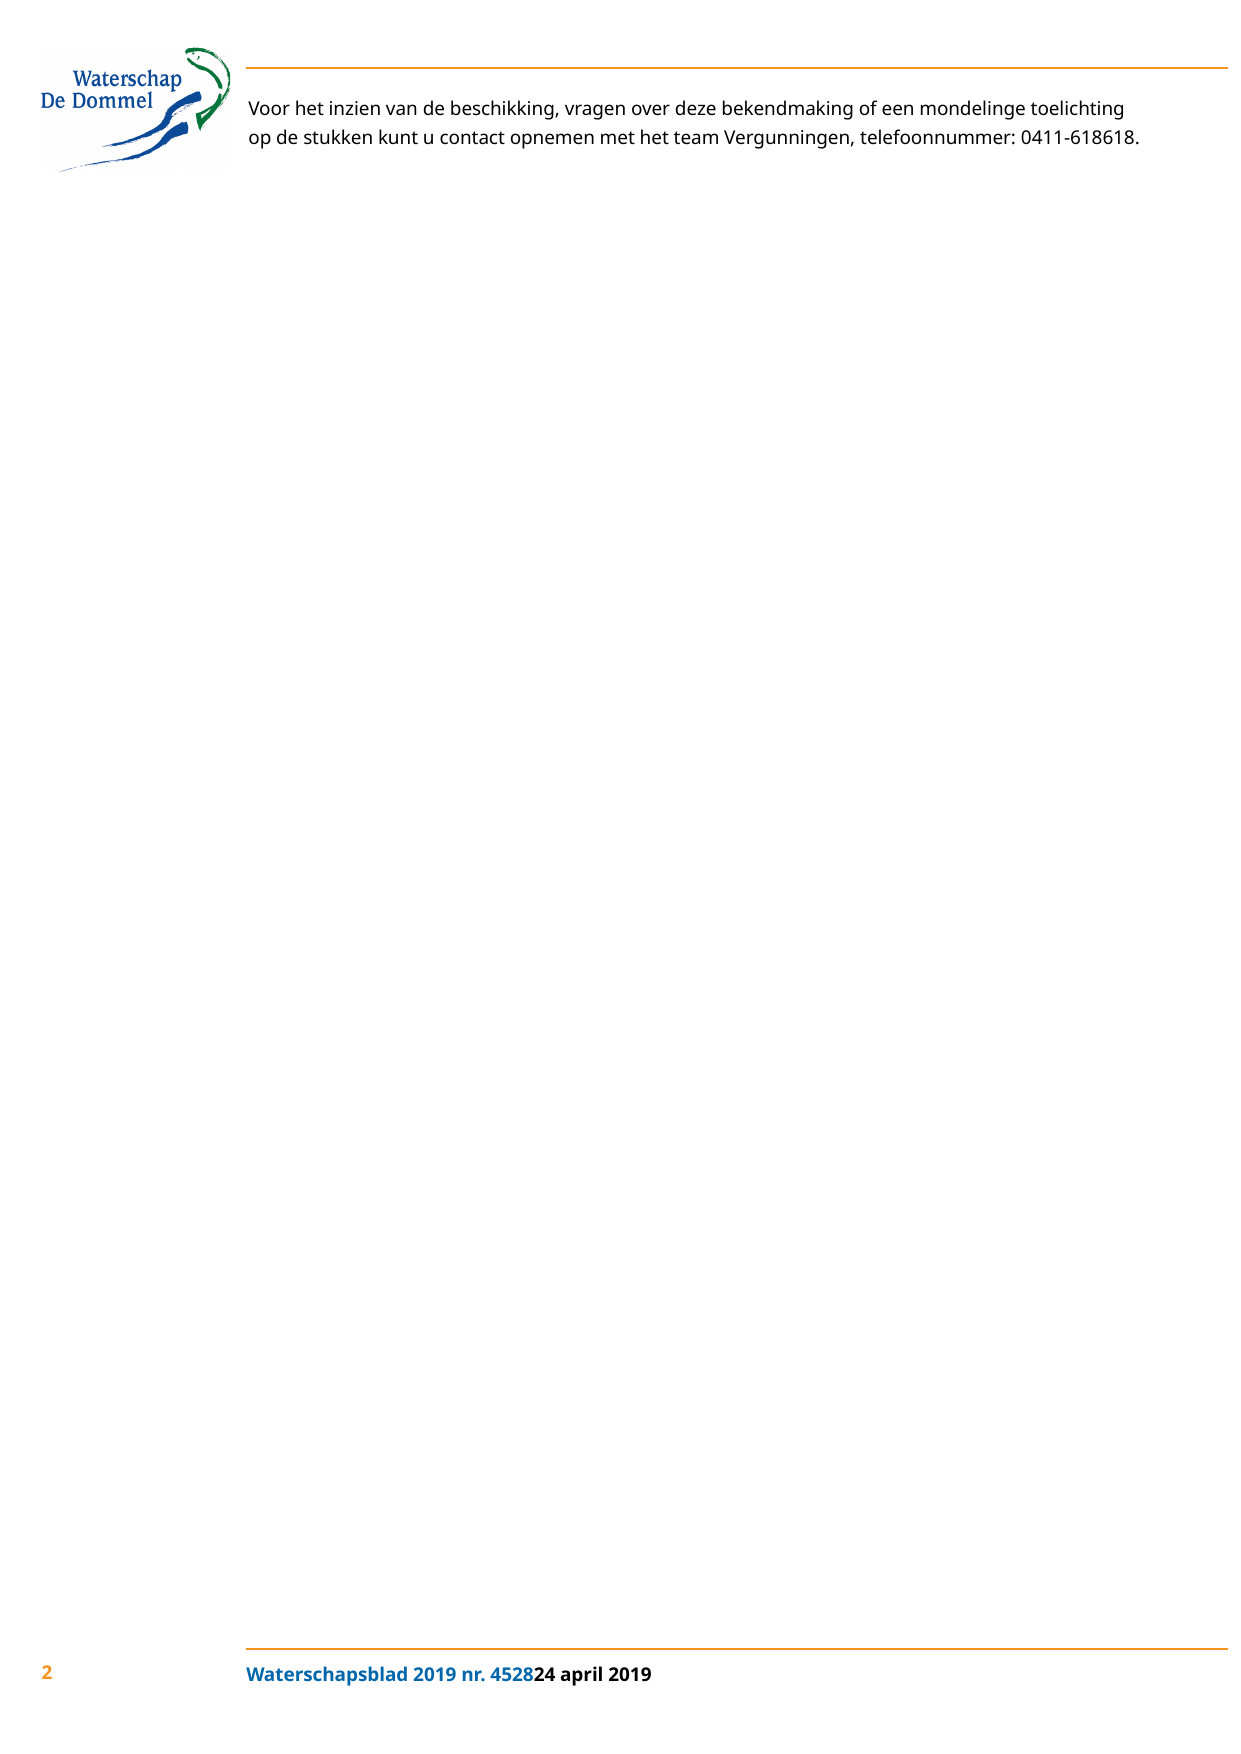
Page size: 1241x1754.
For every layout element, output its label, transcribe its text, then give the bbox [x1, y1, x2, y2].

text Voor het inzien van de beschikking, vragen over deze bekendmaking of een mondelinge toelichting op de stukken kunt u contact opnemen met het team Vergunningen, telefoonnummer: 0411-618618. [248, 95, 1152, 150]
picture [41, 47, 231, 172]
